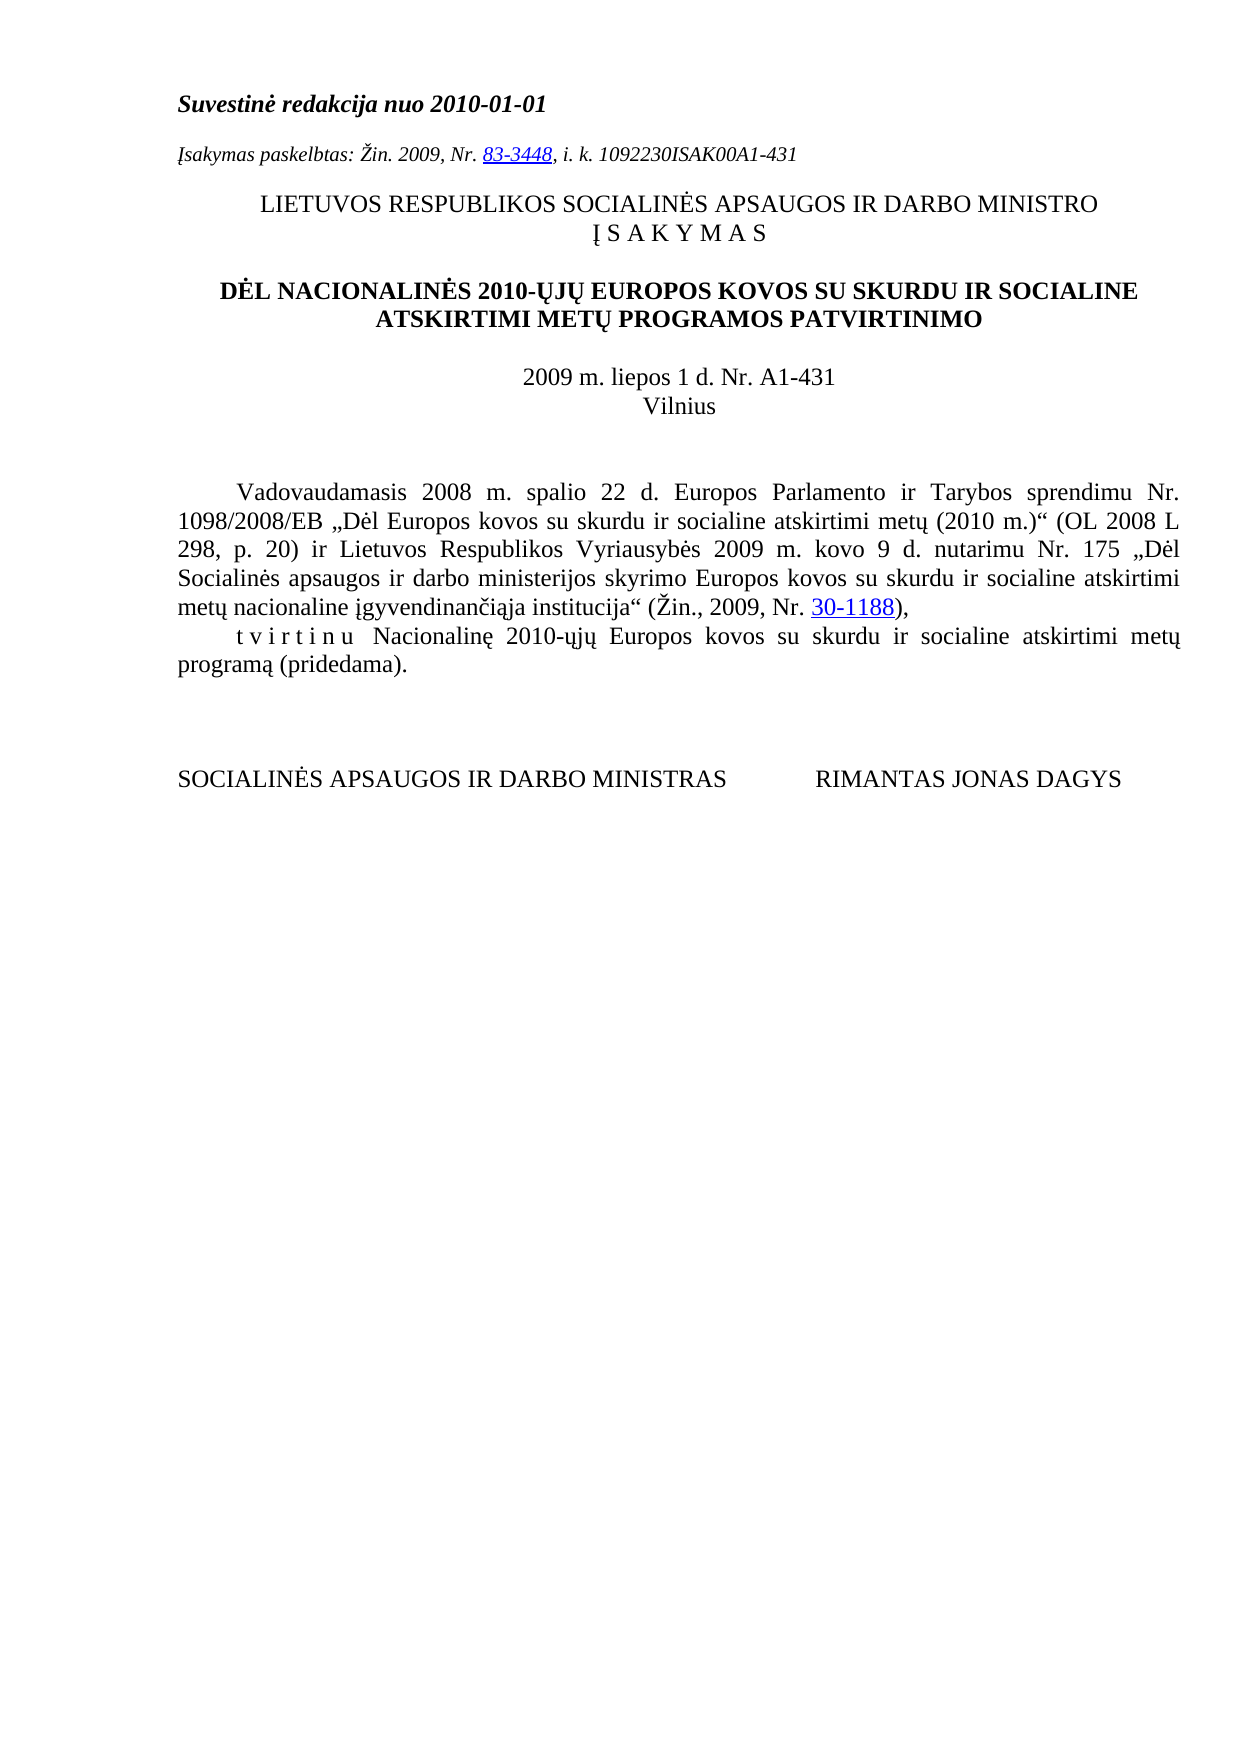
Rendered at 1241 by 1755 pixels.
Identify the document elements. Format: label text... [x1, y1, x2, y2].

text 2009 m. liepos 1 d. Nr. A1-431 [177, 362, 1181, 391]
text Vadovaudamasis 2008 m. spalio 22 d. Europos Parlamento ir Tarybos sprendimu Nr. 1098/2008/EB „Dėl Europos kovos su skurdu ir socialine atskirtimi metų (2010 m.)“ (OL 2008 L 298, p. 20) ir Lietuvos Respublikos Vyriausybės 2009 m. kovo 9 d. nutarimu Nr. 175 „Dėl Socialinės apsaugos ir darbo ministerijos skyrimo Europos kovos su skurdu ir socialine atskirtimi metų nacionaline įgyvendinančiąja institucija“ (Žin., 2009, Nr. 30-1188), [177, 477, 1181, 621]
text DĖL nacionalinės 2010-ŲJŲ EUROPOS kovos su skurdu ir socialine atskirtimi METŲ PROGRAMOS PATVIRTINIMO [177, 276, 1181, 333]
text LIETUVOS RESPUBLIKOS SOCIALINĖS APSAUGOS IR DARBO MINISTRO [177, 189, 1181, 218]
text tvirtinu Nacionalinę 2010-ųjų Europos kovos su skurdu ir socialine atskirtimi metų programą (pridedama). [177, 621, 1181, 678]
text Įsakymas paskelbtas: Žin. 2009, Nr. 83-3448, i. k. 1092230ISAK00A1-431 [177, 141, 1181, 166]
text ĮSAKYMAS [177, 218, 1181, 247]
text Vilnius [177, 391, 1181, 419]
text Suvestinė redakcija nuo 2010-01-01 [177, 89, 1181, 117]
text Socialinės apsaugos ir darbo ministras Rimantas Jonas Dagys [177, 764, 1181, 793]
